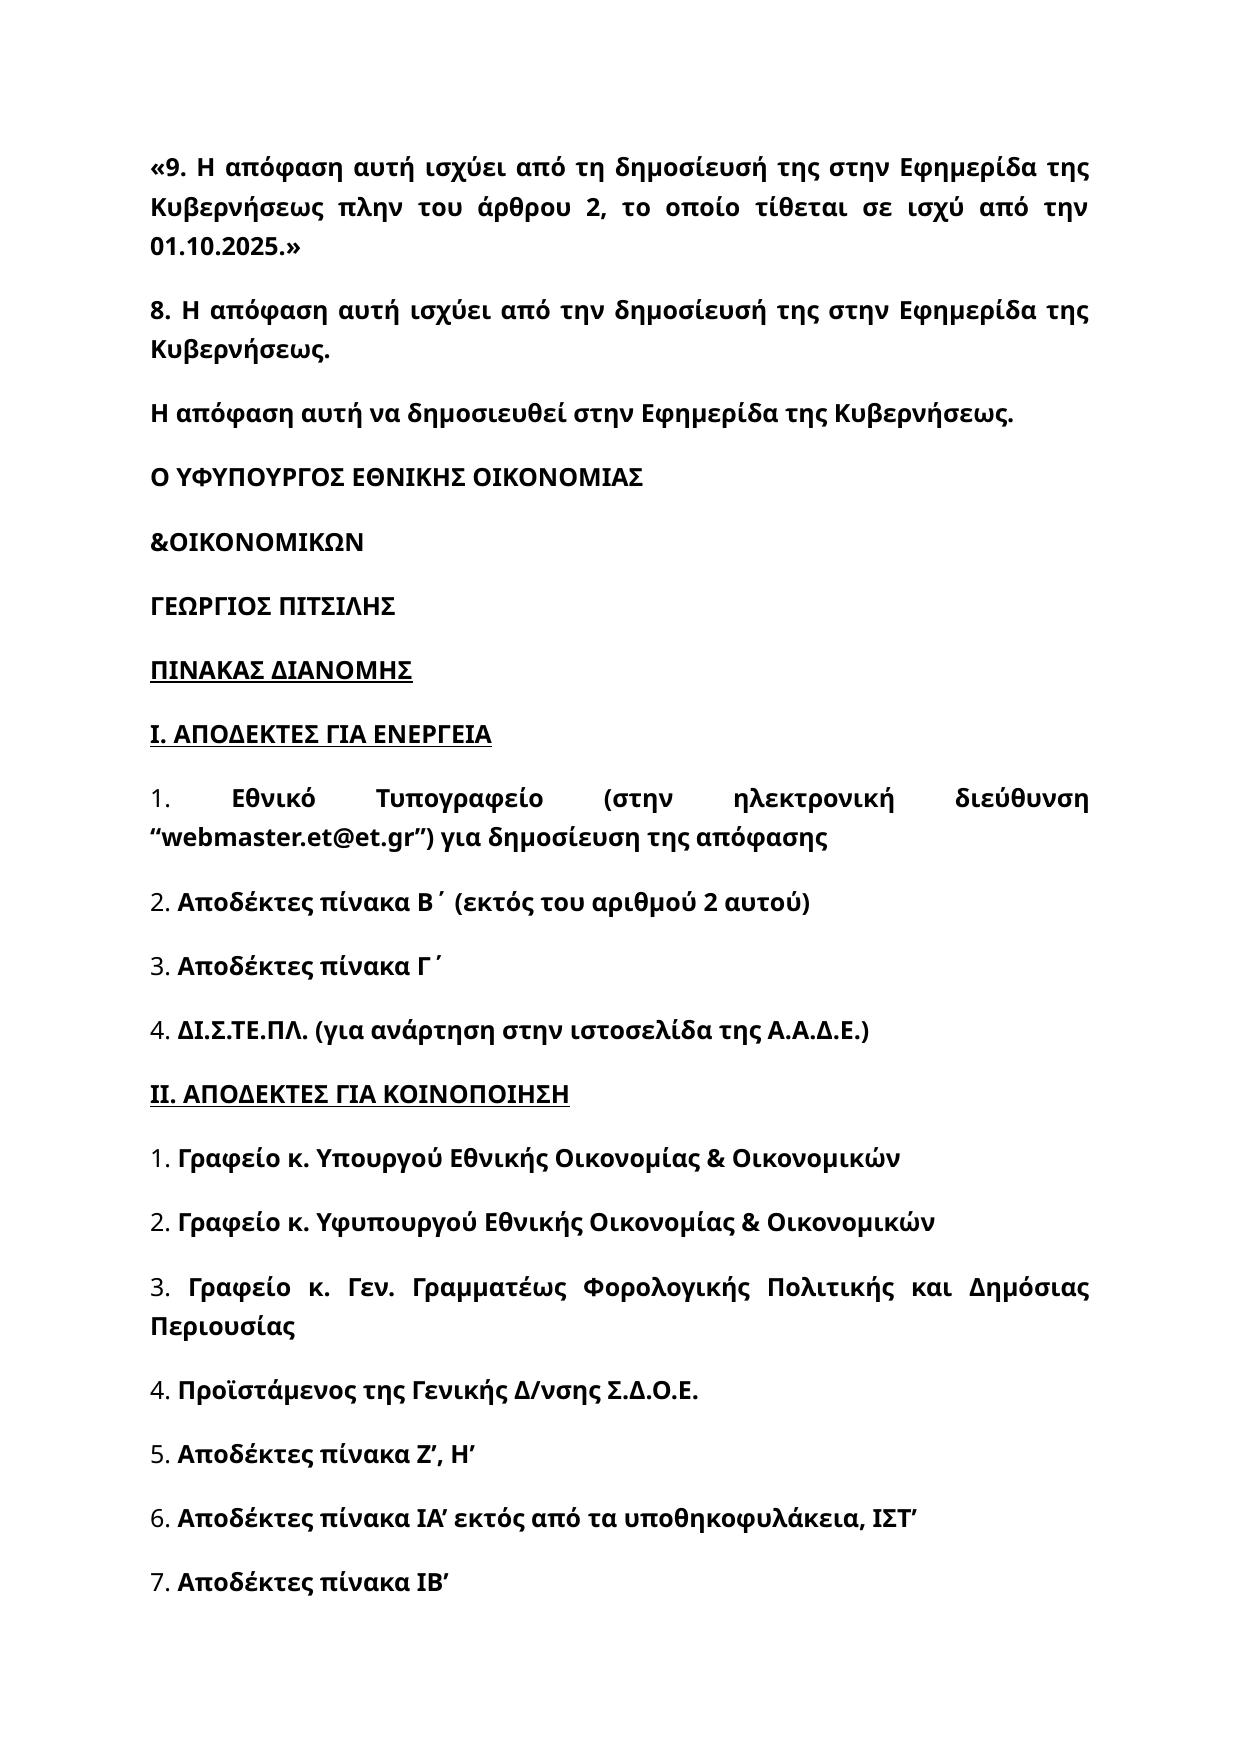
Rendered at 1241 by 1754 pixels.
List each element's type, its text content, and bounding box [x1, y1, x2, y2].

text &ΟΙΚΟΝΟΜΙΚΩΝ [150, 524, 1090, 558]
text 6. Αποδέκτες πίνακα ΙΑ’ εκτός από τα υποθηκοφυλάκεια, ΙΣΤ’ [150, 1501, 1090, 1535]
text 1. Γραφείο κ. Υπουργού Εθνικής Οικονομίας & Οικονομικών [150, 1141, 1090, 1175]
text Ι. ΑΠΟΔΕΚΤΕΣ ΓΙΑ ΕΝΕΡΓΕΙΑ [150, 717, 1090, 751]
text 8. Η απόφαση αυτή ισχύει από την δημοσίευσή της στην Εφημερίδα της Κυβερνήσεως. [150, 292, 1090, 366]
text 4. ΔΙ.Σ.ΤΕ.ΠΛ. (για ανάρτηση στην ιστοσελίδα της Α.Α.Δ.Ε.) [150, 1012, 1090, 1047]
text ΙΙ. ΑΠΟΔΕΚΤΕΣ ΓΙΑ ΚΟΙΝΟΠΟΙΗΣΗ [150, 1077, 1090, 1111]
text ΓΕΩΡΓΙΟΣ ΠΙΤΣΙΛΗΣ [150, 588, 1090, 622]
text 4. Προϊστάμενος της Γενικής Δ/νσης Σ.Δ.Ο.Ε. [150, 1372, 1090, 1407]
text Ο ΥΦΥΠΟΥΡΓΟΣ ΕΘΝΙΚΗΣ ΟΙΚΟΝΟΜΙΑΣ [150, 460, 1090, 494]
text 1. Εθνικό Τυπογραφείο (στην ηλεκτρονική διεύθυνση “webmaster.et@et.gr”) για δημοσίευση της απόφασης [150, 781, 1090, 854]
text ΠΙΝΑΚΑΣ ΔΙΑΝΟΜΗΣ [150, 652, 1090, 687]
text 5. Αποδέκτες πίνακα Ζ’, Η’ [150, 1437, 1090, 1471]
text 2. Αποδέκτες πίνακα Β΄ (εκτός του αριθμού 2 αυτού) [150, 884, 1090, 918]
text 3. Αποδέκτες πίνακα Γ΄ [150, 948, 1090, 982]
text «9. Η απόφαση αυτή ισχύει από τη δημοσίευσή της στην Εφημερίδα της Κυβερνήσεως πλην του άρθρου 2, το οποίο τίθεται σε ισχύ από την 01.10.2025.» [150, 150, 1090, 262]
text 3. Γραφείο κ. Γεν. Γραμματέως Φορολογικής Πολιτικής και Δημόσιας Περιουσίας [150, 1269, 1090, 1342]
text 2. Γραφείο κ. Υφυπουργού Εθνικής Οικονομίας & Οικονομικών [150, 1205, 1090, 1239]
text 7. Αποδέκτες πίνακα ΙΒ’ [150, 1565, 1090, 1599]
text Η απόφαση αυτή να δημοσιευθεί στην Εφημερίδα της Κυβερνήσεως. [150, 396, 1090, 430]
